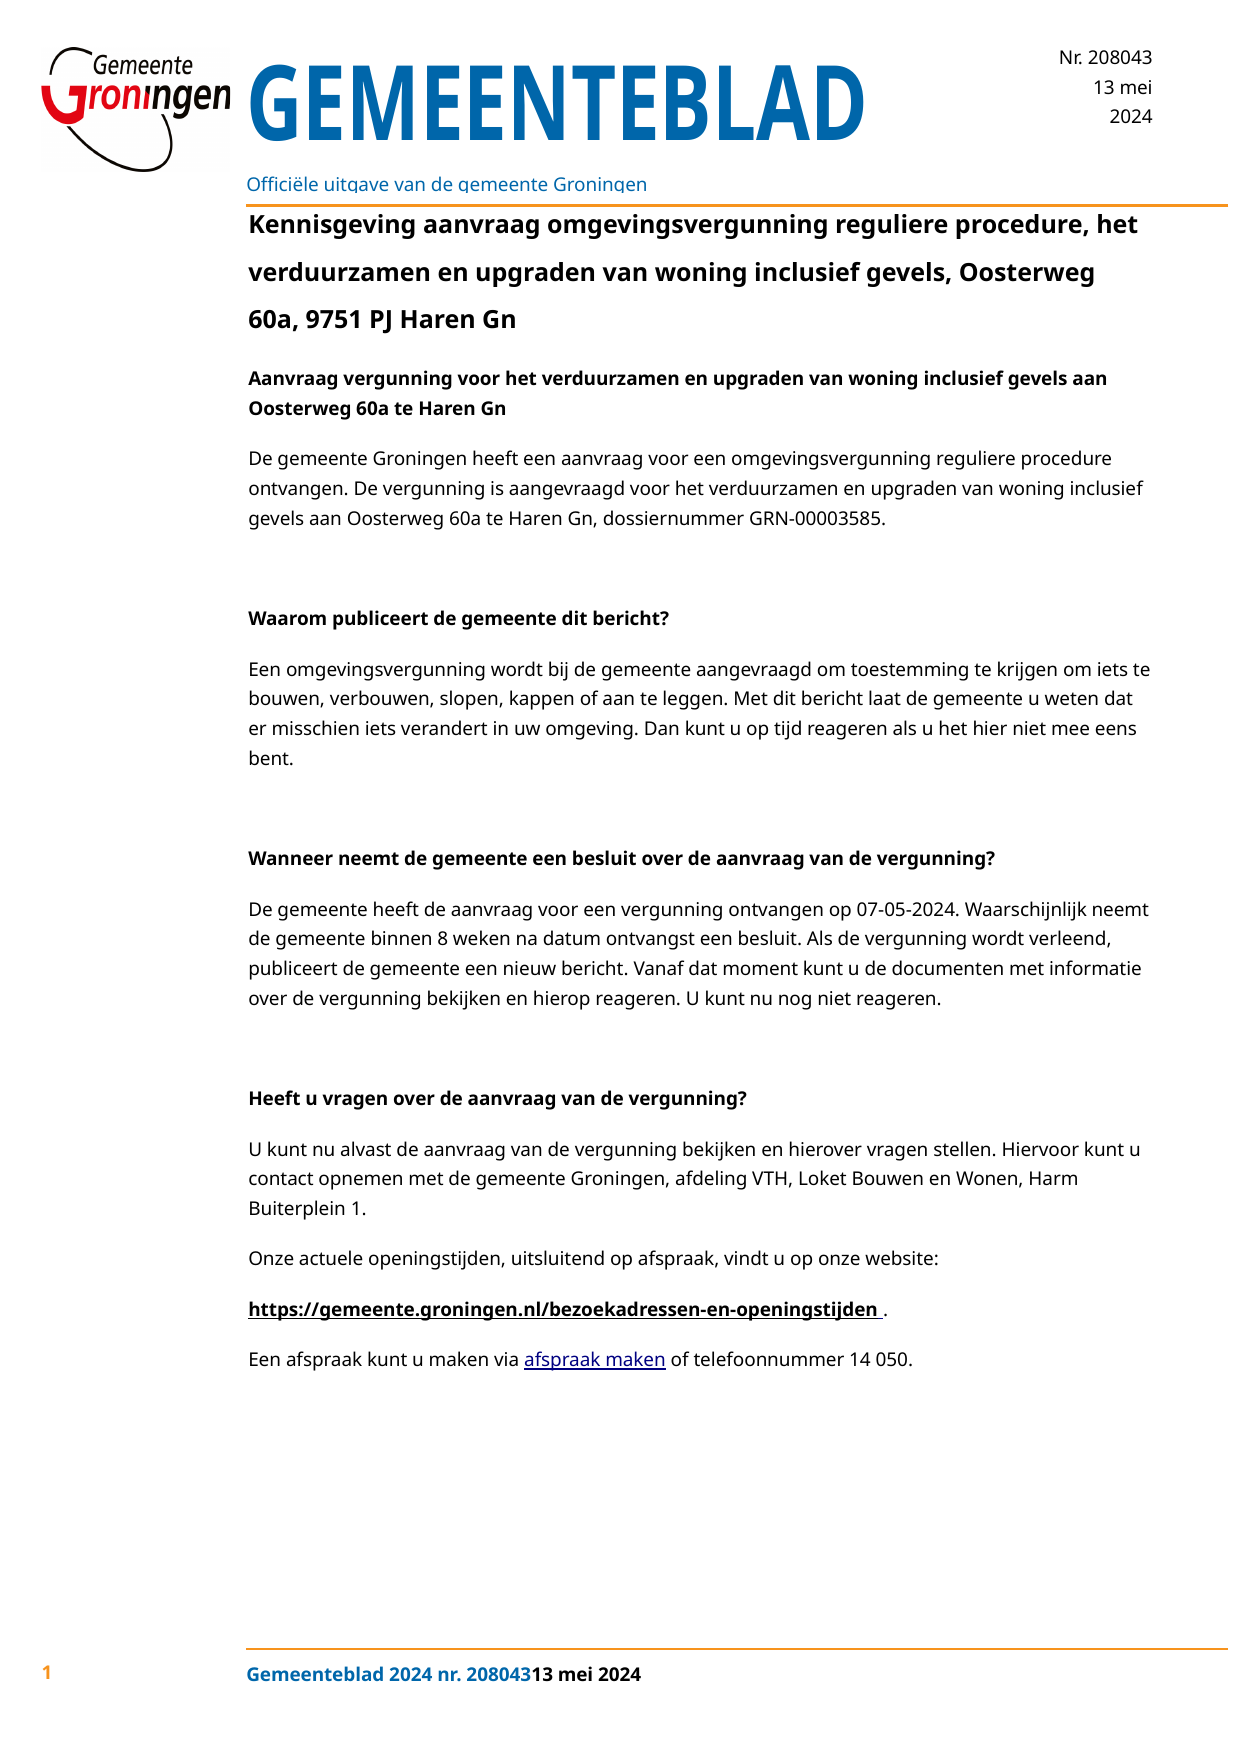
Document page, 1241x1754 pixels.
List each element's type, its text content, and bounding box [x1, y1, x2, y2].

text U kunt nu alvast de aanvraag van de vergunning bekijken en hierover vragen stellen. Hiervoor kunt u contact opnemen met de gemeente Groningen, afdeling VTH, Loket Bouwen en Wonen, Harm Buiterplein 1. [248, 1136, 1152, 1221]
text Aanvraag vergunning voor het verduurzamen en upgraden van woning inclusief gevels aan Oosterweg 60a te Haren Gn [248, 366, 1152, 421]
text De gemeente Groningen heeft een aanvraag voor een omgevingsvergunning reguliere procedure ontvangen. De vergunning is aangevraagd voor het verduurzamen en upgraden van woning inclusief gevels aan Oosterweg 60a te Haren Gn, dossiernummer GRN-00003585. [248, 446, 1152, 530]
text Een afspraak kunt u maken via afspraak maken of telefoonnummer 14 050. [248, 1346, 1152, 1372]
text Onze actuele openingstijden, uitsluitend op afspraak, vindt u op onze website: [248, 1246, 1152, 1271]
text Waarom publiceert de gemeente dit bericht? [248, 606, 1152, 631]
text Wanneer neemt de gemeente een besluit over de aanvraag van de vergunning? [248, 846, 1152, 871]
text Een omgevingsvergunning wordt bij de gemeente aangevraagd om toestemming te krijgen om iets te bouwen, verbouwen, slopen, kappen of aan te leggen. Met dit bericht laat de gemeente u weten dat er misschien iets verandert in uw omgeving. Dan kunt u op tijd reageren als u het hier niet mee eens bent. [248, 656, 1152, 770]
text https://gemeente.groningen.nl/bezoekadressen-en-openingstijden . [248, 1296, 1152, 1322]
text Heeft u vragen over de aanvraag van de vergunning? [248, 1086, 1152, 1111]
text De gemeente heeft de aanvraag voor een vergunning ontvangen op 07-05-2024. Waarschijnlijk neemt de gemeente binnen 8 weken na datum ontvangst een besluit. Als de vergunning wordt verleend, publiceert de gemeente een nieuw bericht. Vanaf dat moment kunt u de documenten met informatie over de vergunning bekijken en hierop reageren. U kunt nu nog niet reageren. [248, 896, 1152, 1010]
text Kennisgeving aanvraag omgevingsvergunning reguliere procedure, het verduurzamen en upgraden van woning inclusief gevels, Oosterweg 60a, 9751 PJ Haren Gn [248, 207, 1152, 336]
picture [41, 47, 231, 172]
